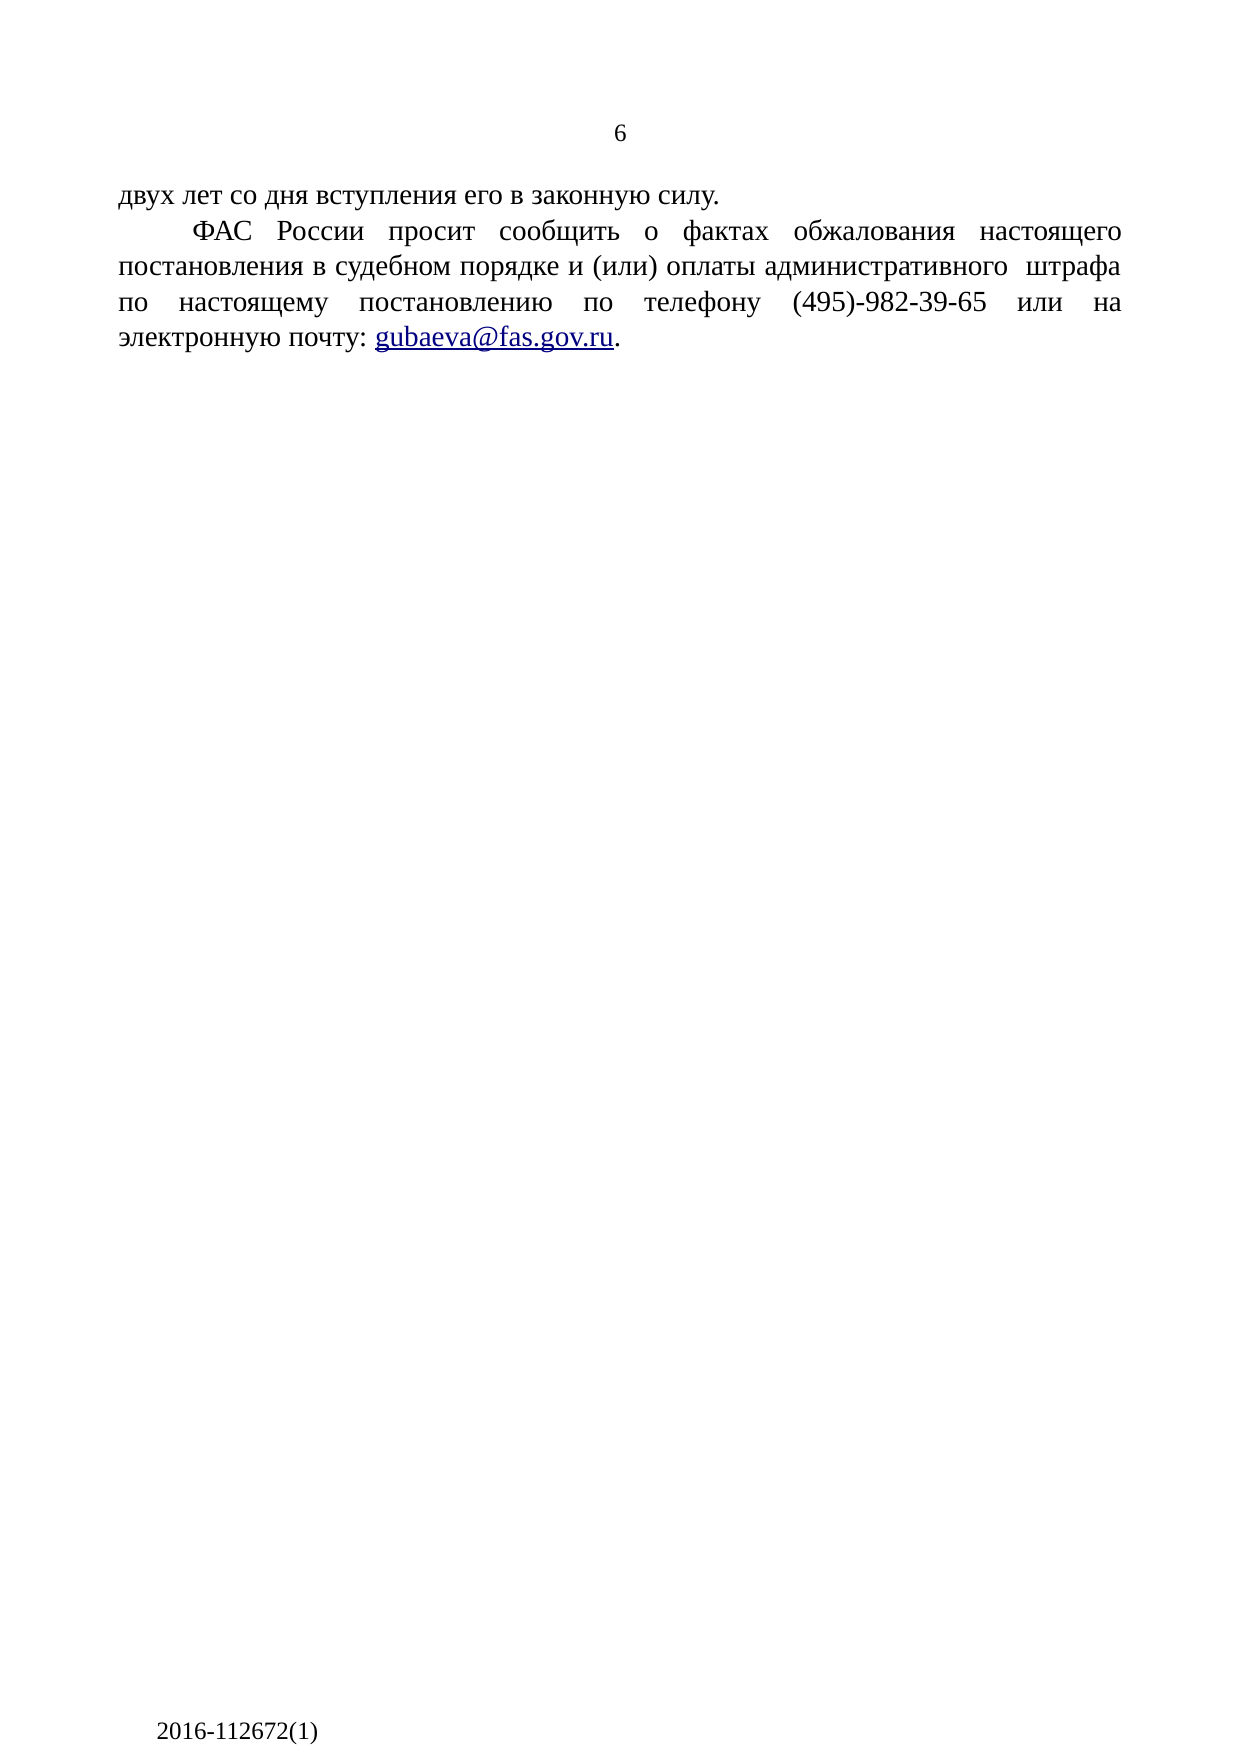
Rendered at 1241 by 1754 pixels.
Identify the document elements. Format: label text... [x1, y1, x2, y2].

text ФАС России просит сообщить о фактах обжалования настоящего постановления в судебном порядке и (или) оплаты административного штрафа по настоящему постановлению по телефону (495)-982-39-65 или на электронную почту: gubaeva@fas.gov.ru. [118, 212, 1122, 353]
text двух лет со дня вступления его в законную силу. [118, 176, 1122, 212]
